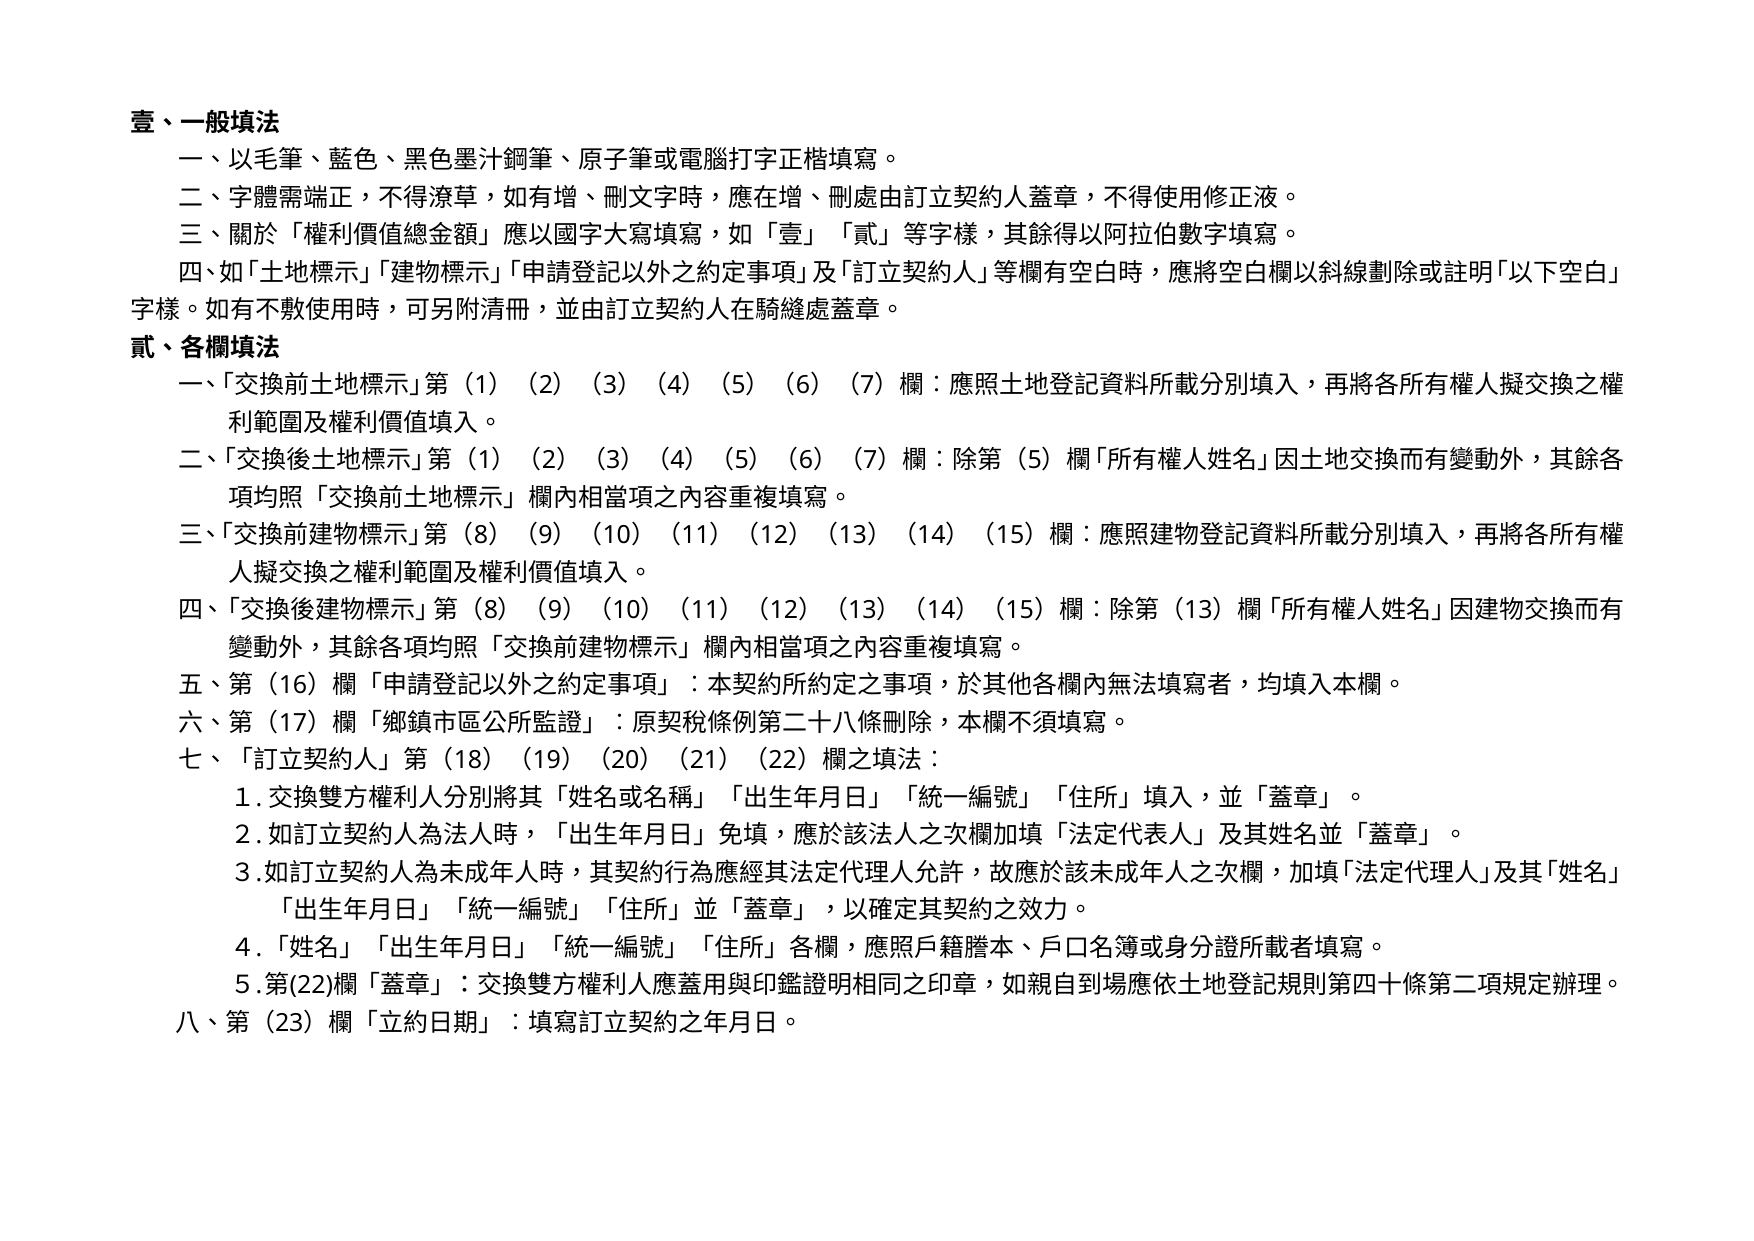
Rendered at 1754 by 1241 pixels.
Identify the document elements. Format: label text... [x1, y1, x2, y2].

text 三、「交換前建物標示」第（8）（9）（10）（11）（12）（13）（14）（15）欄︰應照建物登記資料所載分別填入，再將各所有權人擬交換之權利範圍及權利價值填入。 [178, 514, 1624, 589]
list 交換雙方權利人分別將其「姓名或名稱」「出生年月日」「統一編號」「住所」填入，並「蓋章」。 [230, 777, 1624, 814]
list 如訂立契約人為未成年人時，其契約行為應經其法定代理人允許，故應於該未成年人之次欄，加填「法定代理人」及其「姓名」「出生年月日」「統一編號」「住所」並「蓋章」，以確定其契約之效力。 [230, 852, 1624, 927]
list 如訂立契約人為法人時，「出生年月日」免填，應於該法人之次欄加填「法定代表人」及其姓名並「蓋章」。 [230, 814, 1624, 852]
list 「姓名」「出生年月日」「統一編號」「住所」各欄，應照戶籍謄本、戶口名簿或身分證所載者填寫。 [230, 927, 1624, 964]
text 一、「交換前土地標示」第（1）（2）（3）（4）（5）（6）（7）欄︰應照土地登記資料所載分別填入，再將各所有權人擬交換之權利範圍及權利價值填入。 [178, 364, 1624, 439]
text 二、字體需端正，不得潦草，如有增、刪文字時，應在增、刪處由訂立契約人蓋章，不得使用修正液。 [130, 177, 1624, 214]
text 三、關於「權利價值總金額」應以國字大寫填寫，如「壹」「貳」等字樣，其餘得以阿拉伯數字填寫。 [130, 214, 1624, 252]
text 一、以毛筆、藍色、黑色墨汁鋼筆、原子筆或電腦打字正楷填寫。 [130, 139, 1624, 177]
text 四、「交換後建物標示」第（8）（9）（10）（11）（12）（13）（14）（15）欄︰除第（13）欄「所有權人姓名」因建物交換而有變動外，其餘各項均照「交換前建物標示」欄內相當項之內容重複填寫。 [178, 589, 1624, 664]
text 八、第（23）欄「立約日期」︰填寫訂立契約之年月日。 [159, 1002, 1624, 1039]
text 五、第（16）欄「申請登記以外之約定事項」︰本契約所約定之事項，於其他各欄內無法填寫者，均填入本欄。 [130, 664, 1624, 702]
text 四、如「土地標示」「建物標示」「申請登記以外之約定事項」及「訂立契約人」等欄有空白時，應將空白欄以斜線劃除或註明「以下空白」字樣。如有不敷使用時，可另附清冊，並由訂立契約人在騎縫處蓋章。 [130, 252, 1624, 327]
list 一般填法 [130, 102, 1624, 139]
text 六、第（17）欄「鄉鎮市區公所監證」︰原契稅條例第二十八條刪除，本欄不須填寫。 [130, 702, 1624, 739]
list 各欄填法 [130, 327, 1624, 364]
text 二、「交換後土地標示」第（1）（2）（3）（4）（5）（6）（7）欄︰除第（5）欄「所有權人姓名」因土地交換而有變動外，其餘各項均照「交換前土地標示」欄內相當項之內容重複填寫。 [178, 439, 1624, 514]
list 第(22)欄「蓋章」：交換雙方權利人應蓋用與印鑑證明相同之印章，如親自到場應依土地登記規則第四十條第二項規定辦理。 [230, 964, 1624, 1002]
text 七、「訂立契約人」第（18）（19）（20）（21）（22）欄之填法︰ [130, 739, 1624, 777]
